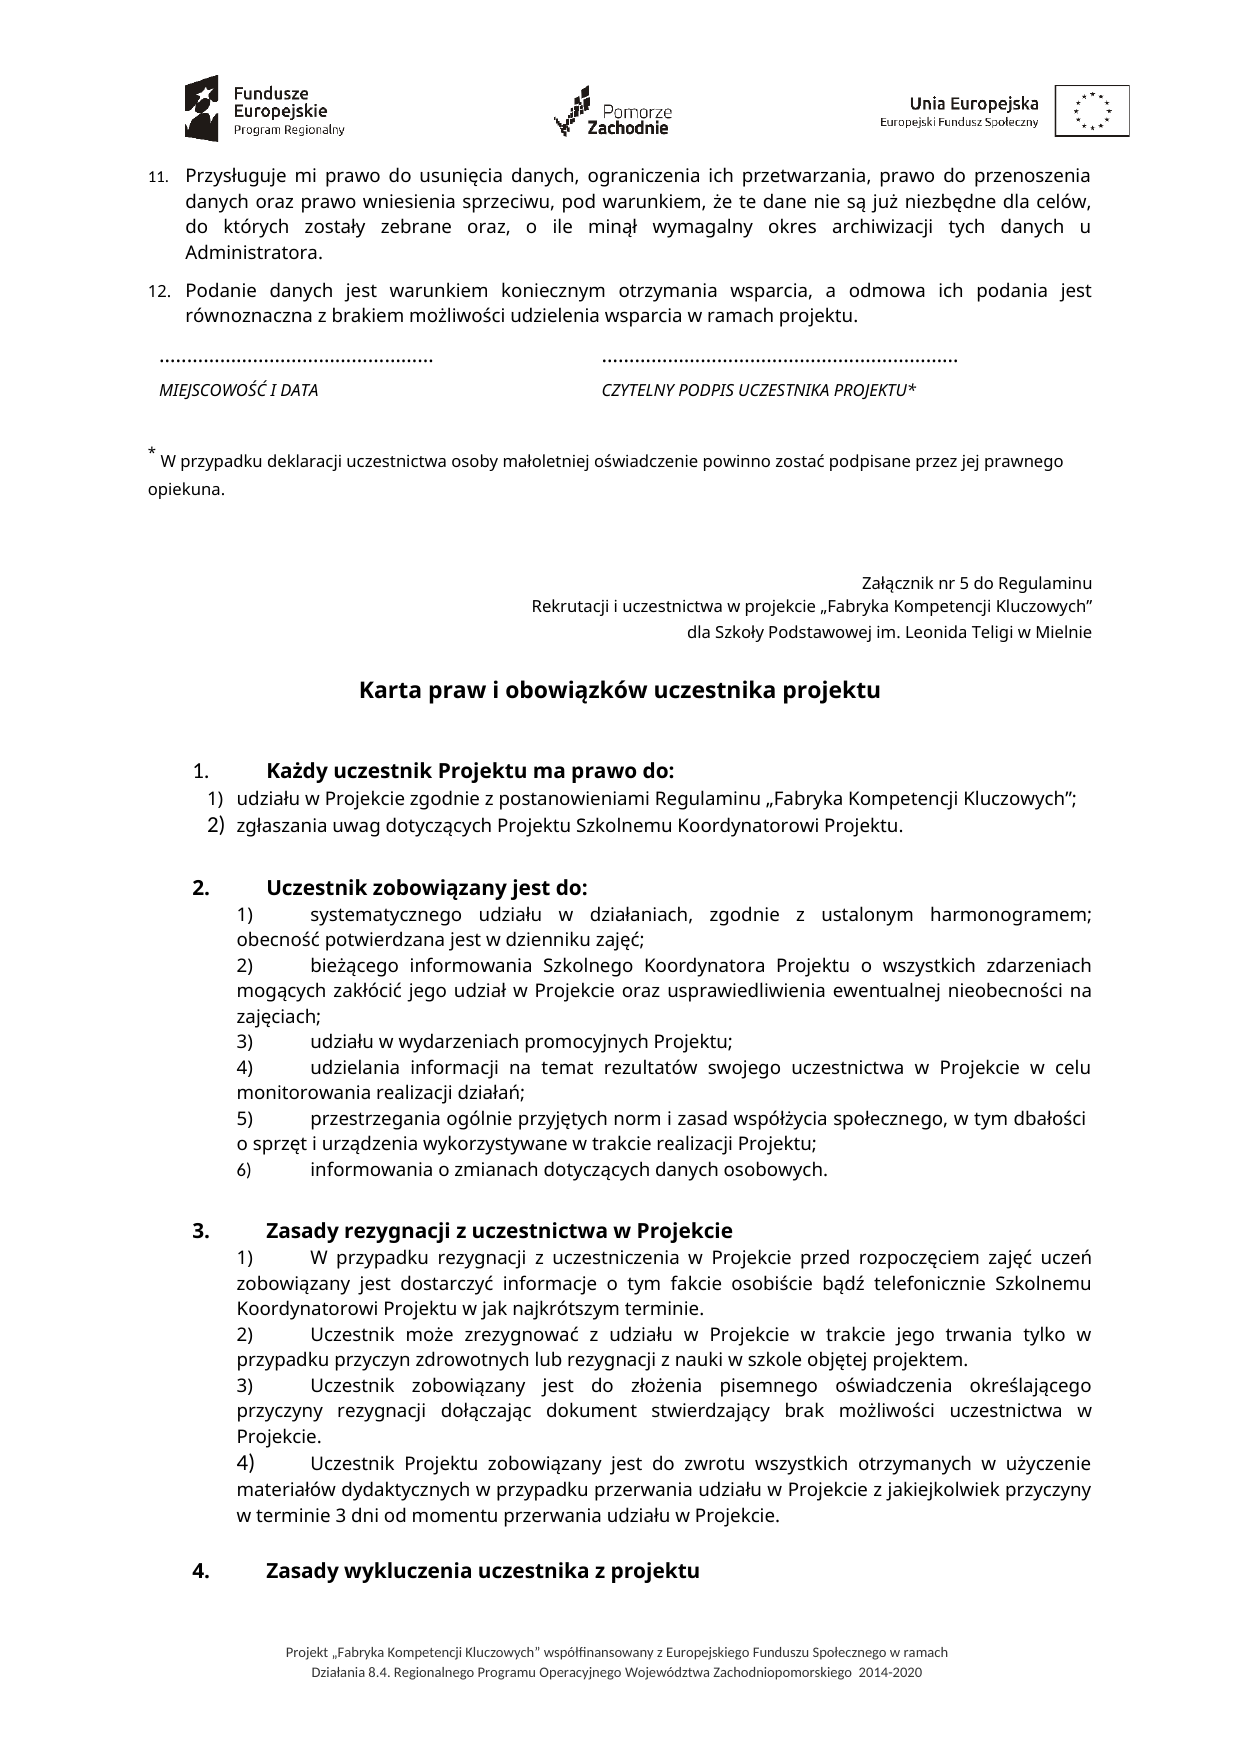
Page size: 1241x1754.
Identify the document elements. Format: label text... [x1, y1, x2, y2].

text Załącznik nr 5 do Regulaminu [148, 572, 1092, 594]
list Podanie danych jest warunkiem koniecznym otrzymania wsparcia, a odmowa ich podania jest równoznaczna z brakiem możliwości udzielenia wsparcia w ramach projektu. [148, 277, 1092, 328]
list Przysługuje mi prawo do usunięcia danych, ograniczenia ich przetwarzania, prawo do przenoszenia danych oraz prawo wniesienia sprzeciwu, pod warunkiem, że te dane nie są już niezbędne dla celów, do których zostały zebrane oraz, o ile minął wymagalny okres archiwizacji tych danych u Administratora. [148, 162, 1092, 264]
text dla Szkoły Podstawowej im. Leonida Teligi w Mielnie [148, 620, 1092, 643]
text * W przypadku deklaracji uczestnictwa osoby małoletniej oświadczenie powinno zostać podpisane przez jej prawnego opiekuna. [148, 443, 1092, 500]
list Uczestnik Projektu zobowiązany jest do zwrotu wszystkich otrzymanych w użyczenie materiałów dydaktycznych w przypadku przerwania udziału w Projekcie z jakiejkolwiek przyczyny w terminie 3 dni od momentu przerwania udziału w Projekcie. [236, 1448, 1092, 1527]
table_header …..……………………………………… [148, 341, 590, 379]
list systematycznego udziału w działaniach, zgodnie z ustalonym harmonogramem; obecność potwierdzana jest w dzienniku zajęć; [236, 901, 1092, 952]
text Karta praw i obowiązków uczestnika projektu [148, 674, 1092, 706]
list Każdy uczestnik Projektu ma prawo do: [192, 757, 1092, 785]
list udzielania informacji na temat rezultatów swojego uczestnictwa w Projekcie w celu monitorowania realizacji działań; [236, 1054, 1092, 1105]
table_header ………………………………………..……………… [590, 341, 1107, 379]
table_cell MIEJSCOWOŚĆ I DATA [148, 379, 590, 443]
list bieżącego informowania Szkolnego Koordynatora Projektu o wszystkich zdarzeniach mogących zakłócić jego udział w Projekcie oraz usprawiedliwienia ewentualnej nieobecności na zajęciach; [236, 952, 1092, 1029]
list Uczestnik może zrezygnować z udziału w Projekcie w trakcie jego trwania tylko w przypadku przyczyn zdrowotnych lub rezygnacji z nauki w szkole objętej projektem. [236, 1321, 1092, 1372]
list zgłaszania uwag dotyczących Projektu Szkolnemu Koordynatorowi Projektu. [207, 811, 1092, 838]
list udziału w Projekcie zgodnie z postanowieniami Regulaminu „Fabryka Kompetencji Kluczowych”; [207, 785, 1092, 811]
list Uczestnik zobowiązany jest do złożenia pisemnego oświadczenia określającego przyczyny rezygnacji dołączając dokument stwierdzający brak możliwości uczestnictwa w Projekcie. [236, 1372, 1092, 1448]
list przestrzegania ogólnie przyjętych norm i zasad współżycia społecznego, w tym dbałości o sprzęt i urządzenia wykorzystywane w trakcie realizacji Projektu; [236, 1105, 1092, 1156]
list Zasady rezygnacji z uczestnictwa w Projekcie [192, 1216, 1092, 1244]
list udziału w wydarzeniach promocyjnych Projektu; [236, 1029, 1092, 1054]
list informowania o zmianach dotyczących danych osobowych. [236, 1156, 1092, 1182]
list Zasady wykluczenia uczestnika z projektu [192, 1556, 1092, 1584]
table_cell CZYTELNY PODPIS UCZESTNIKA PROJEKTU* [590, 379, 1107, 443]
list W przypadku rezygnacji z uczestniczenia w Projekcie przed rozpoczęciem zajęć uczeń zobowiązany jest dostarczyć informacje o tym fakcie osobiście bądź telefonicznie Szkolnemu Koordynatorowi Projektu w jak najkrótszym terminie. [236, 1244, 1092, 1321]
list Uczestnik zobowiązany jest do: [192, 873, 1092, 901]
text Rekrutacji i uczestnictwa w projekcie „Fabryka Kompetencji Kluczowych” [148, 594, 1092, 617]
